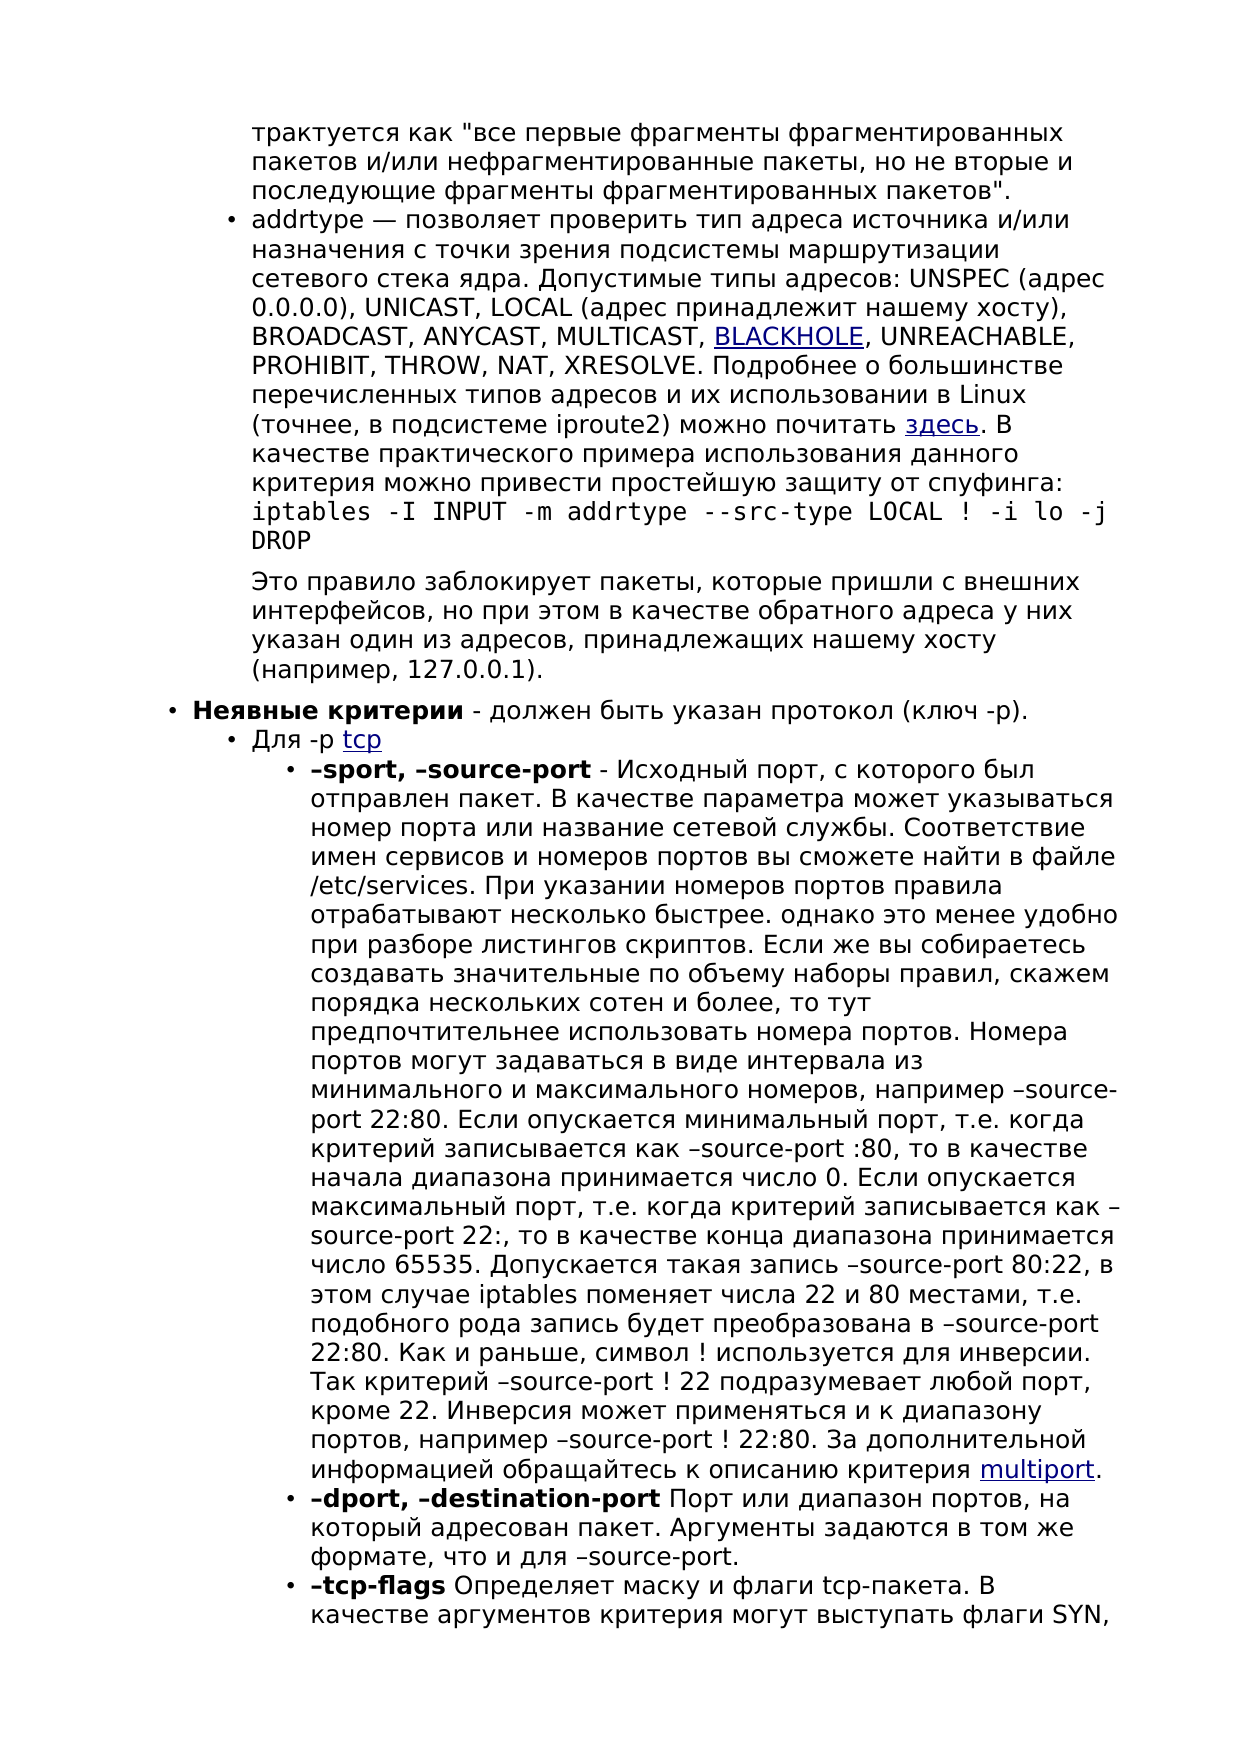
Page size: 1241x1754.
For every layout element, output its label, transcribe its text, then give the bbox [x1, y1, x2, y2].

list addrtype — позволяет проверить тип адреса источника и/или назначения с точки зрения подсистемы маршрутизации сетевого стека ядра. Допустимые типы адресов: UNSPEC (адрес 0.0.0.0), UNICAST, LOCAL (адрес принадлежит нашему хосту), BROADCAST, ANYCAST, MULTICAST, BLACKHOLE, UNREACHABLE, PROHIBIT, THROW, NAT, XRESOLVE. Подробнее о большинстве перечисленных типов адресов и их использовании в Linux (точнее, в подсистеме iproute2) можно почитать здесь. В качестве практического примера использования данного критерия можно привести простейшую защиту от спуфинга: [236, 206, 1122, 497]
list Это правило заблокирует пакеты, которые пришли с внешних интерфейсов, но при этом в качестве обратного адреса у них указан один из адресов, принадлежащих нашему хосту (например, 127.0.0.1). [236, 567, 1122, 684]
list Неявные критерии - должен быть указан протокол (ключ -p). [177, 697, 1122, 726]
list –tcp-flags Определяет маску и флаги tcp-пакета. В качестве аргументов критерия могут выступать флаги SYN, [295, 1572, 1122, 1630]
list iptables -I INPUT -m addrtype --src-type LOCAL ! -i lo -j DROP [236, 497, 1122, 556]
list –dport, –destination-port Порт или диапазон портов, на который адресован пакет. Аргументы задаются в том же формате, что и для –source-port. [295, 1484, 1122, 1572]
list –sport, –source-port - Исходный порт, с которого был отправлен пакет. В качестве параметра может указываться номер порта или название сетевой службы. Соответствие имен сервисов и номеров портов вы сможете найти в файле /etc/services. При указании номеров портов правила отрабатывают несколько быстрее. однако это менее удобно при разборе листингов скриптов. Если же вы собираетесь создавать значительные по объему наборы правил, скажем порядка нескольких сотен и более, то тут предпочтительнее использовать номера портов. Номера портов могут задаваться в виде интервала из минимального и максимального номеров, например –source-port 22:80. Если опускается минимальный порт, т.е. когда критерий записывается как –source-port :80, то в качестве начала диапазона принимается число 0. Если опускается максимальный порт, т.е. когда критерий записывается как –source-port 22:, то в качестве конца диапазона принимается число 65535. Допускается такая запись –source-port 80:22, в этом случае iptables поменяет числа 22 и 80 местами, т.е. подобного рода запись будет преобразована в –source-port 22:80. Как и раньше, символ ! используется для инверсии. Так критерий –source-port ! 22 подразумевает любой порт, кроме 22. Инверсия может применяться и к диапазону портов, например –source-port ! 22:80. За дополнительной информацией обращайтесь к описанию критерия multiport. [295, 755, 1122, 1484]
list трактуется как "все первые фрагменты фрагментированных пакетов и/или нефрагментированные пакеты, но не вторые и последующие фрагменты фрагментированных пакетов". [236, 118, 1122, 206]
list Для -p tcp [236, 726, 1122, 755]
